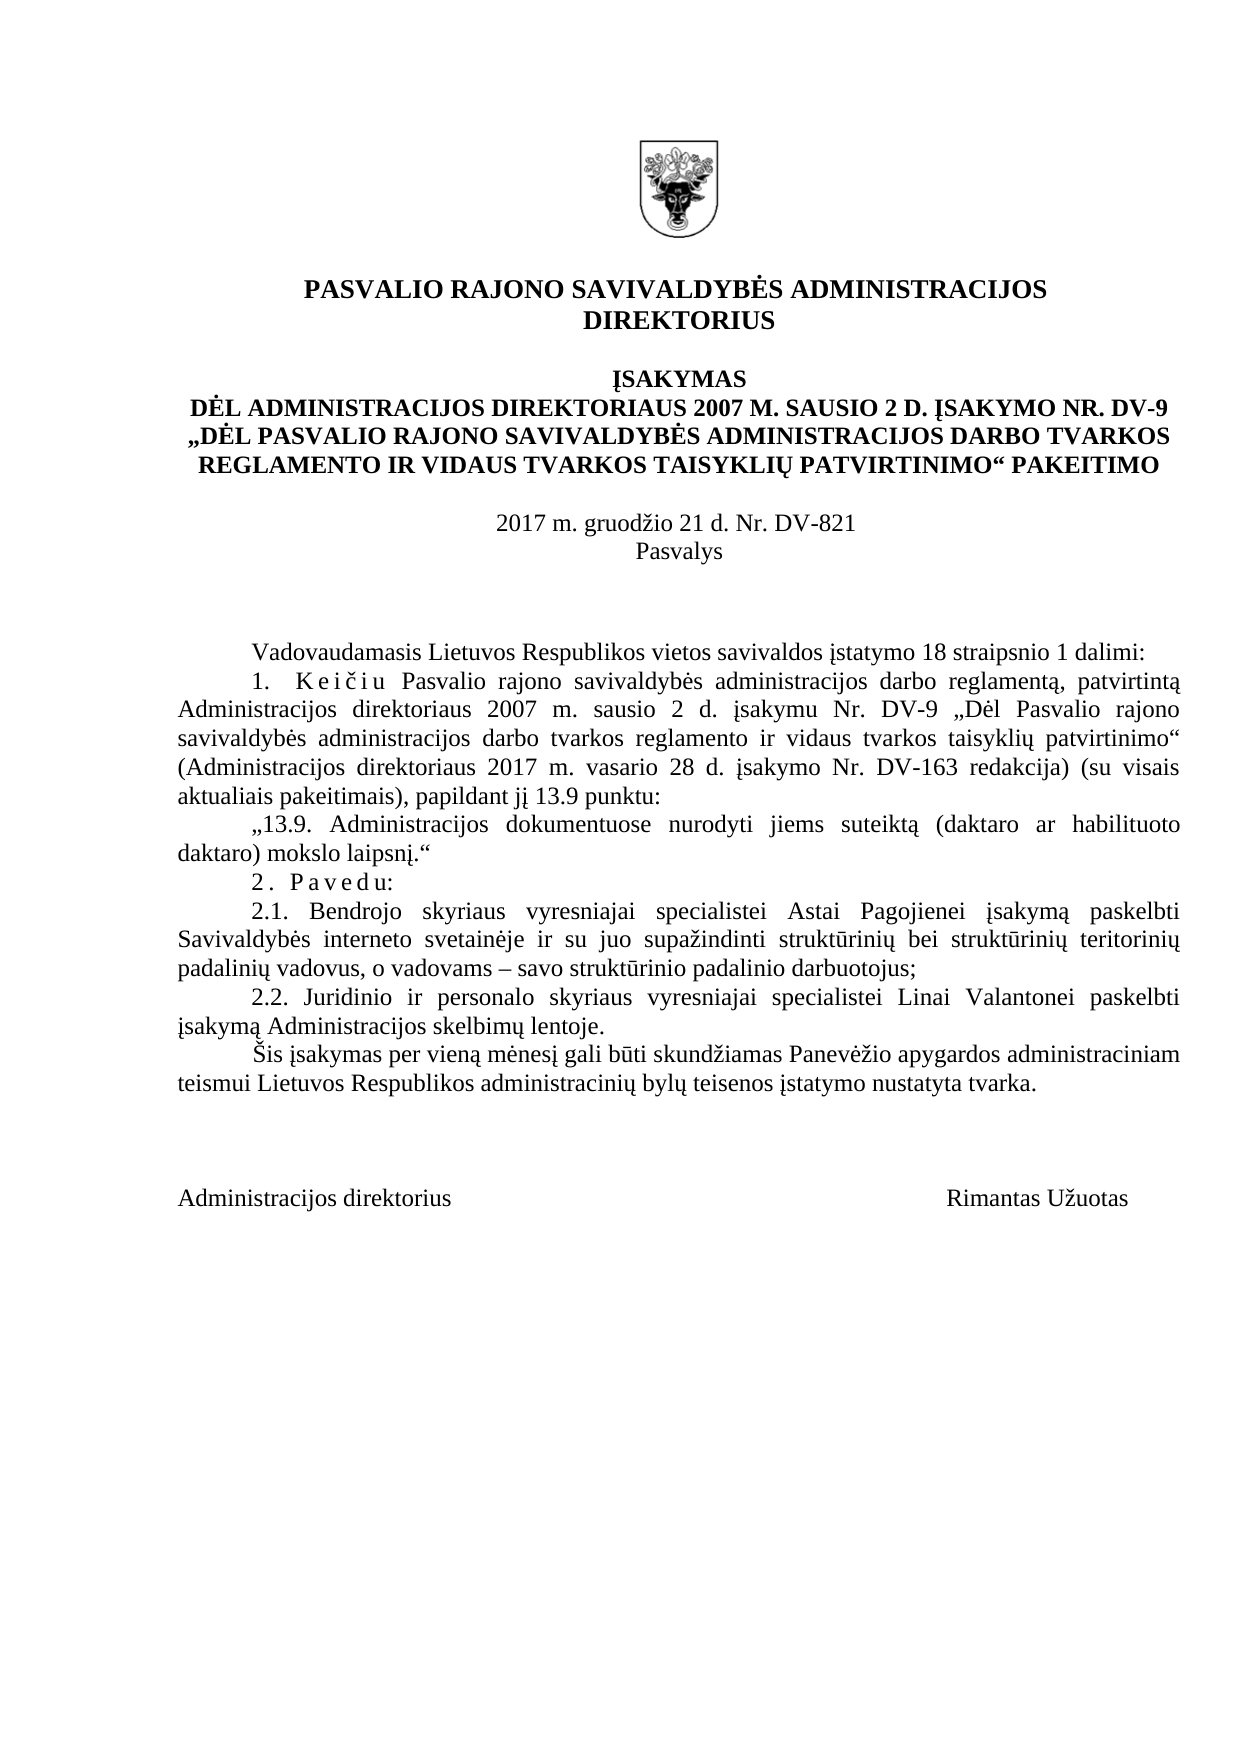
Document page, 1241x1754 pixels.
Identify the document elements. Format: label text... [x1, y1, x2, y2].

text Vadovaudamasis Lietuvos Respublikos vietos savivaldos įstatymo 18 straipsnio 1 dalimi: [177, 637, 1181, 666]
text „13.9. Administracijos dokumentuose nurodyti jiems suteiktą (daktaro ar habilituoto daktaro) mokslo laipsnį.“ [177, 809, 1181, 867]
text Įsakymas [177, 364, 1181, 393]
text 1. Keičiu Pasvalio rajono savivaldybės administracijos darbo reglamentą, patvirtintą Administracijos direktoriaus 2007 m. sausio 2 d. įsakymu Nr. DV-9 „Dėl Pasvalio rajono savivaldybės administracijos darbo tvarkos reglamento ir vidaus tvarkos taisyklių patvirtinimo“ (Administracijos direktoriaus 2017 m. vasario 28 d. įsakymo Nr. DV-163 redakcija) (su visais aktualiais pakeitimais), papildant jį 13.9 punktu: [177, 666, 1181, 809]
text 2. Pavedu: [177, 867, 1181, 896]
text Pasvalio rajono savivaldybės administracijos [177, 273, 1181, 304]
text 2017 m. gruodžio 21 d. Nr. DV-821 [177, 508, 1181, 536]
text 2.2. Juridinio ir personalo skyriaus vyresniajai specialistei Linai Valantonei paskelbti įsakymą Administracijos skelbimų lentoje. [177, 982, 1181, 1039]
text 2.1. Bendrojo skyriaus vyresniajai specialistei Astai Pagojienei įsakymą paskelbti Savivaldybės interneto svetainėje ir su juo supažindinti struktūrinių bei struktūrinių teritorinių padalinių vadovus, o vadovams – savo struktūrinio padalinio darbuotojus; [177, 896, 1181, 982]
text Dėl administracijos direktoriaus 2007 m. sausio 2 d. įsakymo nr. dv-9 „dėl pasvalio rajono savivaldybės administracijos darbo tvarkos reglamento ir vidaus tvarkos taisyklių patvirtinimo“ pakeitimo [177, 393, 1181, 479]
text direktorius [177, 304, 1181, 335]
text Šis įsakymas per vieną mėnesį gali būti skundžiamas Panevėžio apygardos administraciniam teismui Lietuvos Respublikos administracinių bylų teisenos įstatymo nustatyta tvarka. [177, 1039, 1181, 1097]
text Administracijos direktorius Rimantas Užuotas [177, 1183, 1181, 1212]
text Pasvalys [177, 536, 1181, 565]
